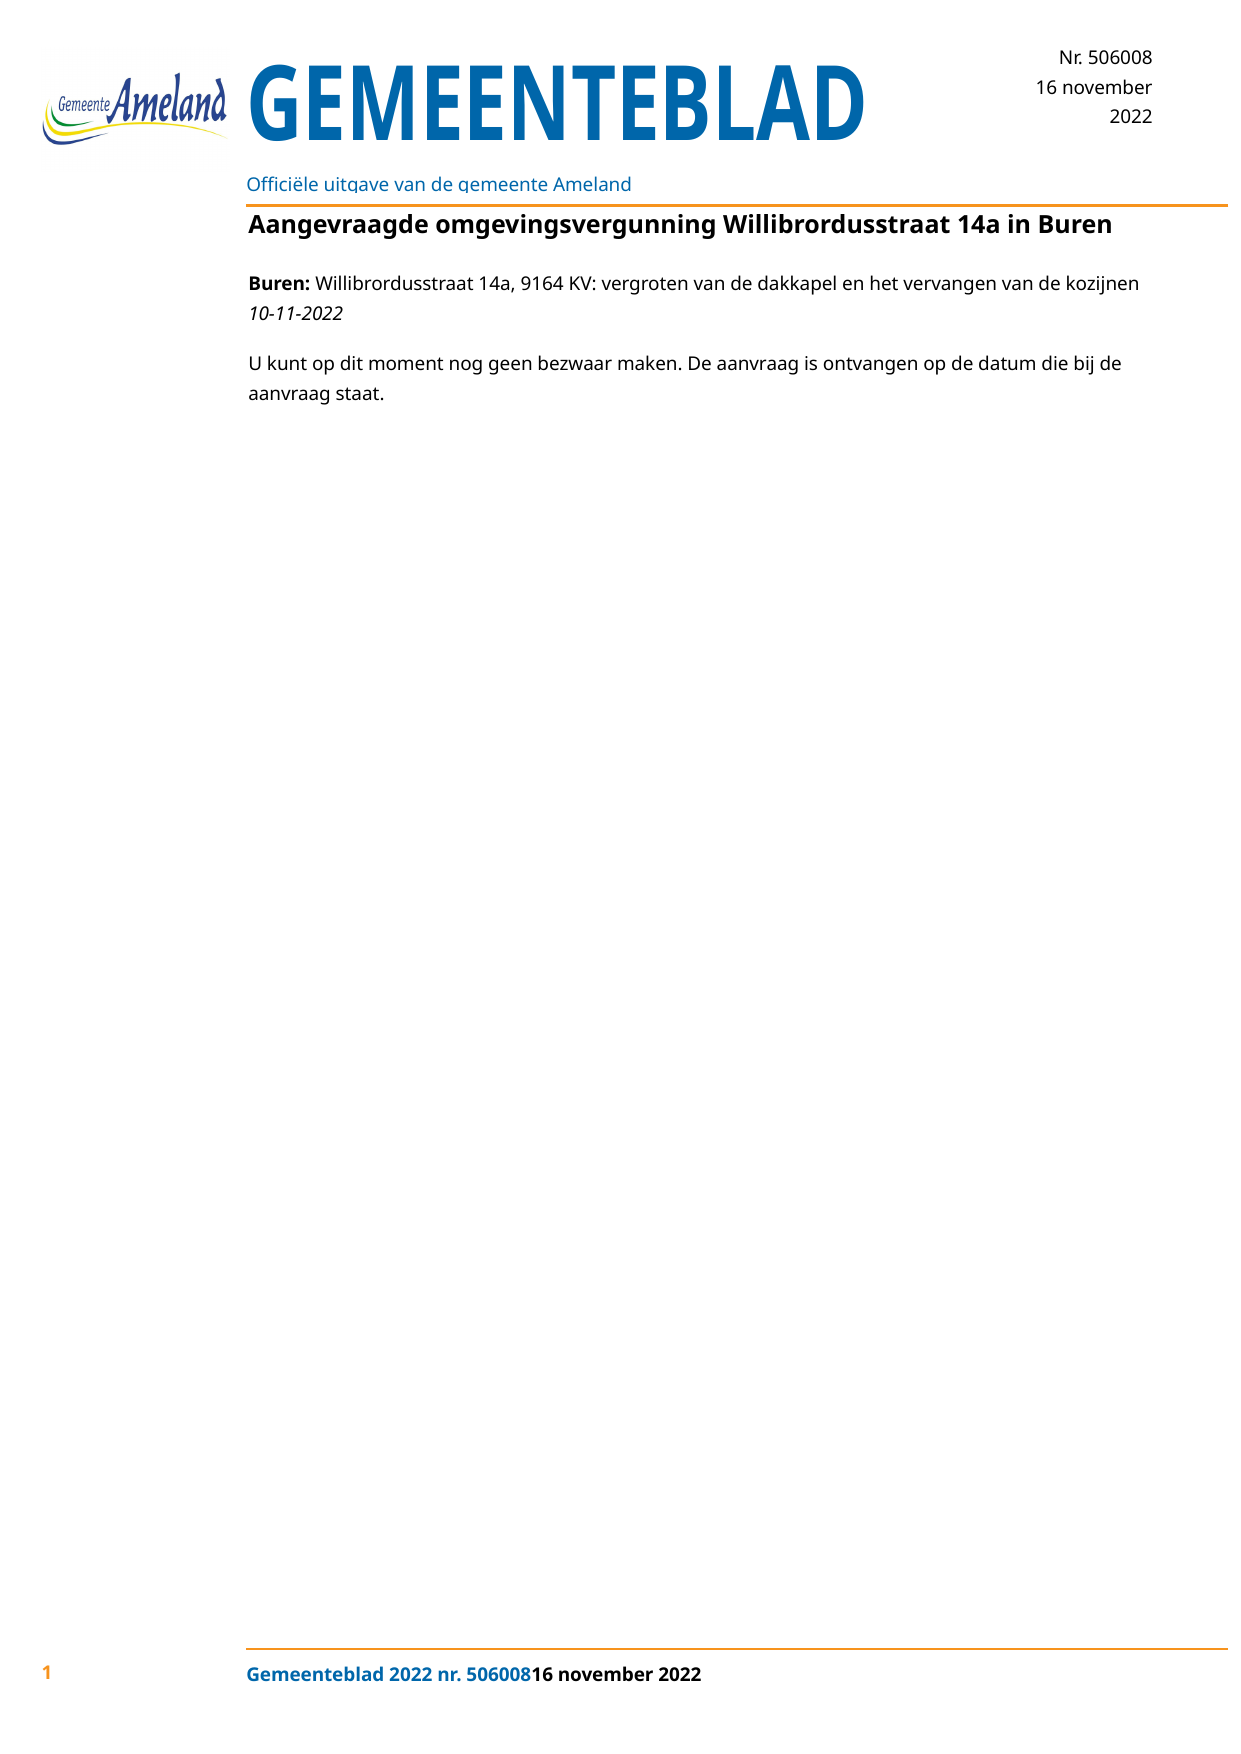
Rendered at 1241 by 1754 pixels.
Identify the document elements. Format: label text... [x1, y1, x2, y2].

text U kunt op dit moment nog geen bezwaar maken. De aanvraag is ontvangen op de datum die bij de aanvraag staat. [248, 350, 1152, 406]
picture [41, 47, 231, 172]
text Buren: Willibrordusstraat 14a, 9164 KV: vergroten van de dakkapel en het vervangen van de kozijnen 10-11-2022 [248, 270, 1152, 326]
text Aangevraagde omgevingsvergunning Willibrordusstraat 14a in Buren [248, 207, 1152, 241]
